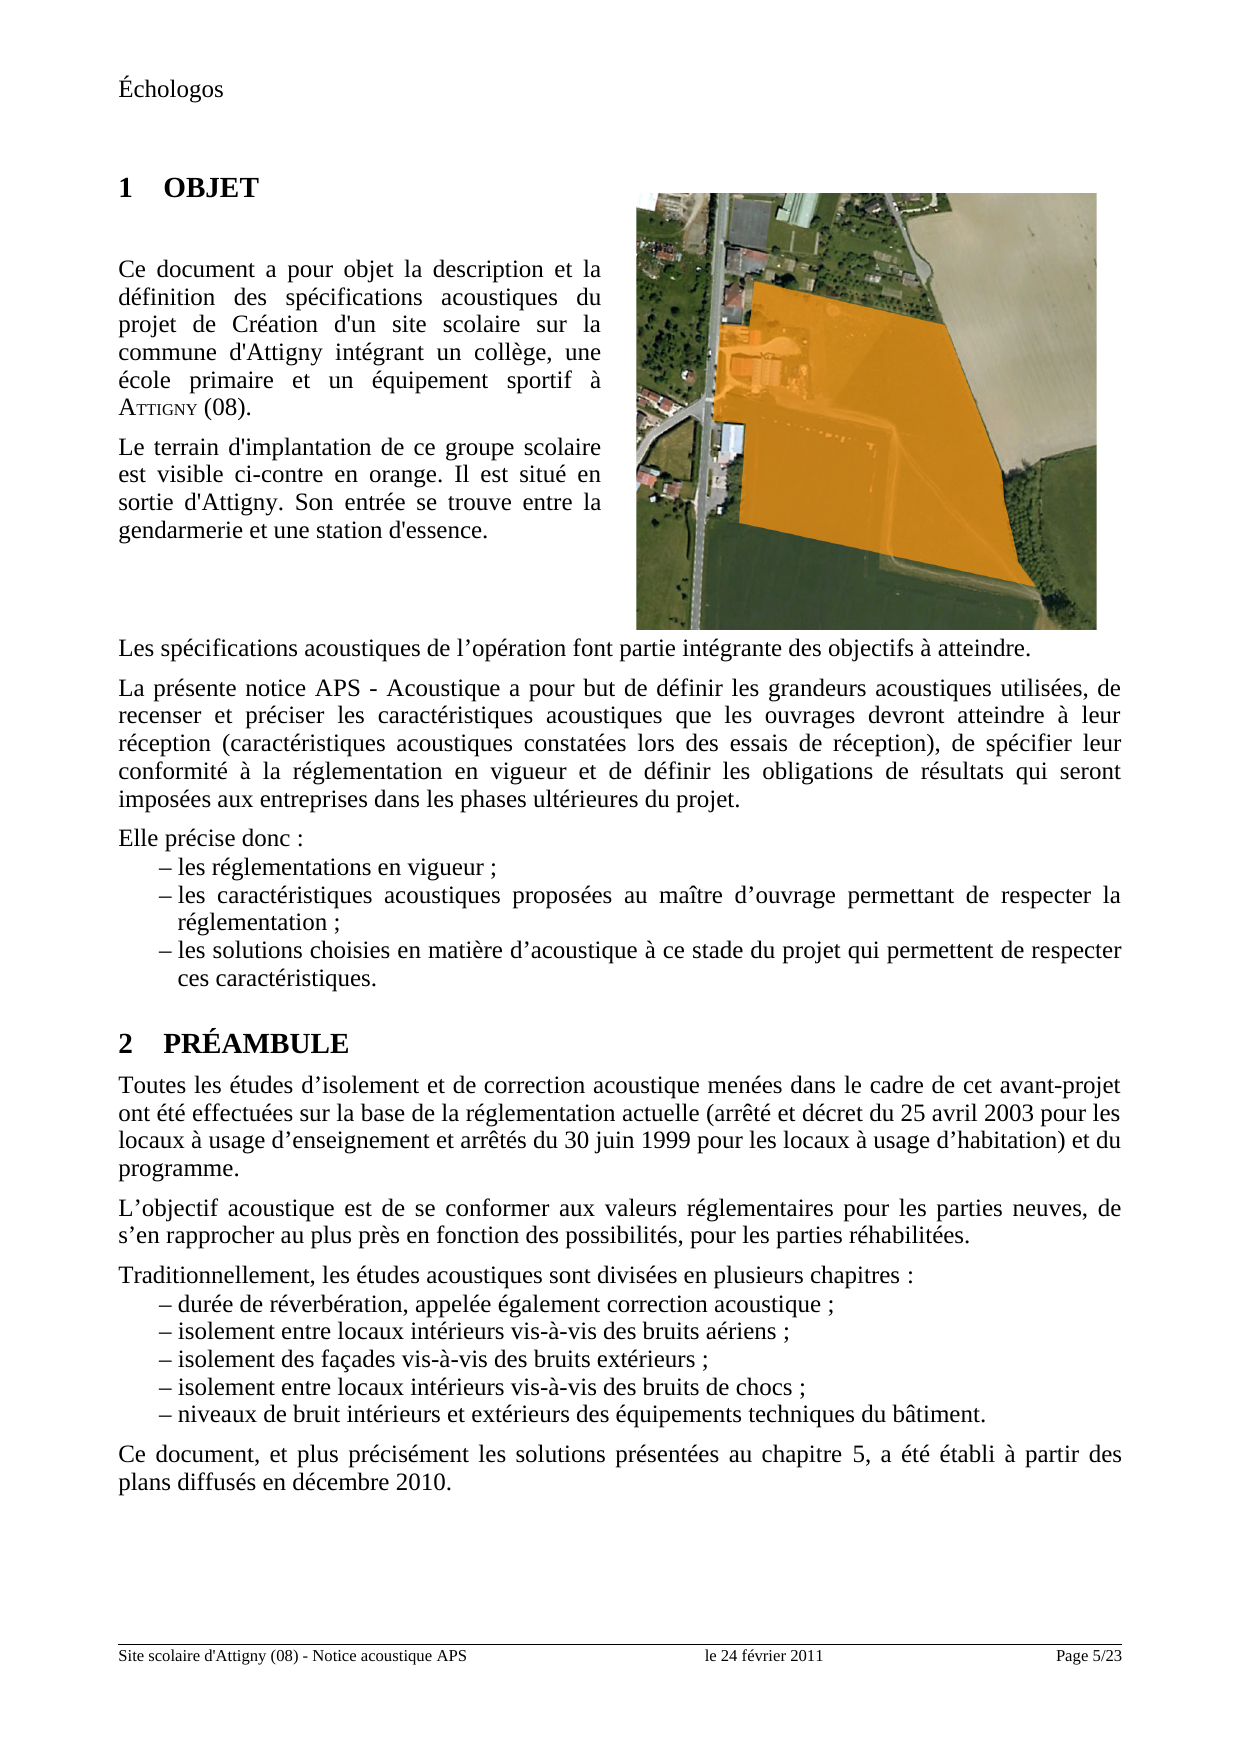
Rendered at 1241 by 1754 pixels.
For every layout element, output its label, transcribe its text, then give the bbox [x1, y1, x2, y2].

text – niveaux de bruit intérieurs et extérieurs des équipements techniques du bâtiment. [159, 1401, 1122, 1428]
picture [636, 193, 1097, 630]
text – isolement entre locaux intérieurs vis-à-vis des bruits de chocs ; [159, 1373, 1122, 1401]
text Toutes les études d’isolement et de correction acoustique menées dans le cadre de cet avant-projet ont été effectuées sur la base de la réglementation actuelle (arrêté et décret du 25 avril 2003 pour les locaux à usage d’enseignement et arrêtés du 30 juin 1999 pour les locaux à usage d’habitation) et du programme. [118, 1071, 1122, 1182]
text Traditionnellement, les études acoustiques sont divisées en plusieurs chapitres : [118, 1261, 1122, 1289]
text Ce document a pour objet la description et la définition des spécifications acoustiques du projet de Création d'un site scolaire sur la commune d'Attigny intégrant un collège, une école primaire et un équipement sportif à Attigny (08). [118, 255, 602, 421]
text – isolement des façades vis-à-vis des bruits extérieurs ; [159, 1345, 1122, 1373]
text – durée de réverbération, appelée également correction acoustique ; [159, 1290, 1122, 1317]
text – les caractéristiques acoustiques proposées au maître d’ouvrage permettant de respecter la réglementation ; [159, 881, 1122, 936]
text – les réglementations en vigueur ; [159, 853, 1122, 881]
subtitle Objet [118, 171, 1122, 204]
text La présente notice APS - Acoustique a pour but de définir les grandeurs acoustiques utilisées, de recenser et préciser les caractéristiques acoustiques que les ouvrages devront atteindre à leur réception (caractéristiques acoustiques constatées lors des essais de réception), de spécifier leur conformité à la réglementation en vigueur et de définir les obligations de résultats qui seront imposées aux entreprises dans les phases ultérieures du projet. [118, 674, 1122, 812]
subtitle Préambule [118, 1027, 1122, 1059]
text – les solutions choisies en matière d’acoustique à ce stade du projet qui permettent de respecter ces caractéristiques. [159, 936, 1122, 992]
text Les spécifications acoustiques de l’opération font partie intégrante des objectifs à atteindre. [118, 634, 1122, 662]
text L’objectif acoustique est de se conformer aux valeurs réglementaires pour les parties neuves, de s’en rapprocher au plus près en fonction des possibilités, pour les parties réhabilitées. [118, 1194, 1122, 1249]
text Le terrain d'implantation de ce groupe scolaire est visible ci-contre en orange. Il est situé en sortie d'Attigny. Son entrée se trouve entre la gendarmerie et une station d'essence. [118, 433, 602, 544]
text – isolement entre locaux intérieurs vis-à-vis des bruits aériens ; [159, 1317, 1122, 1345]
text Elle précise donc : [118, 824, 1122, 852]
text Ce document, et plus précisément les solutions présentées au chapitre 5, a été établi à partir des plans diffusés en décembre 2010. [118, 1440, 1122, 1496]
